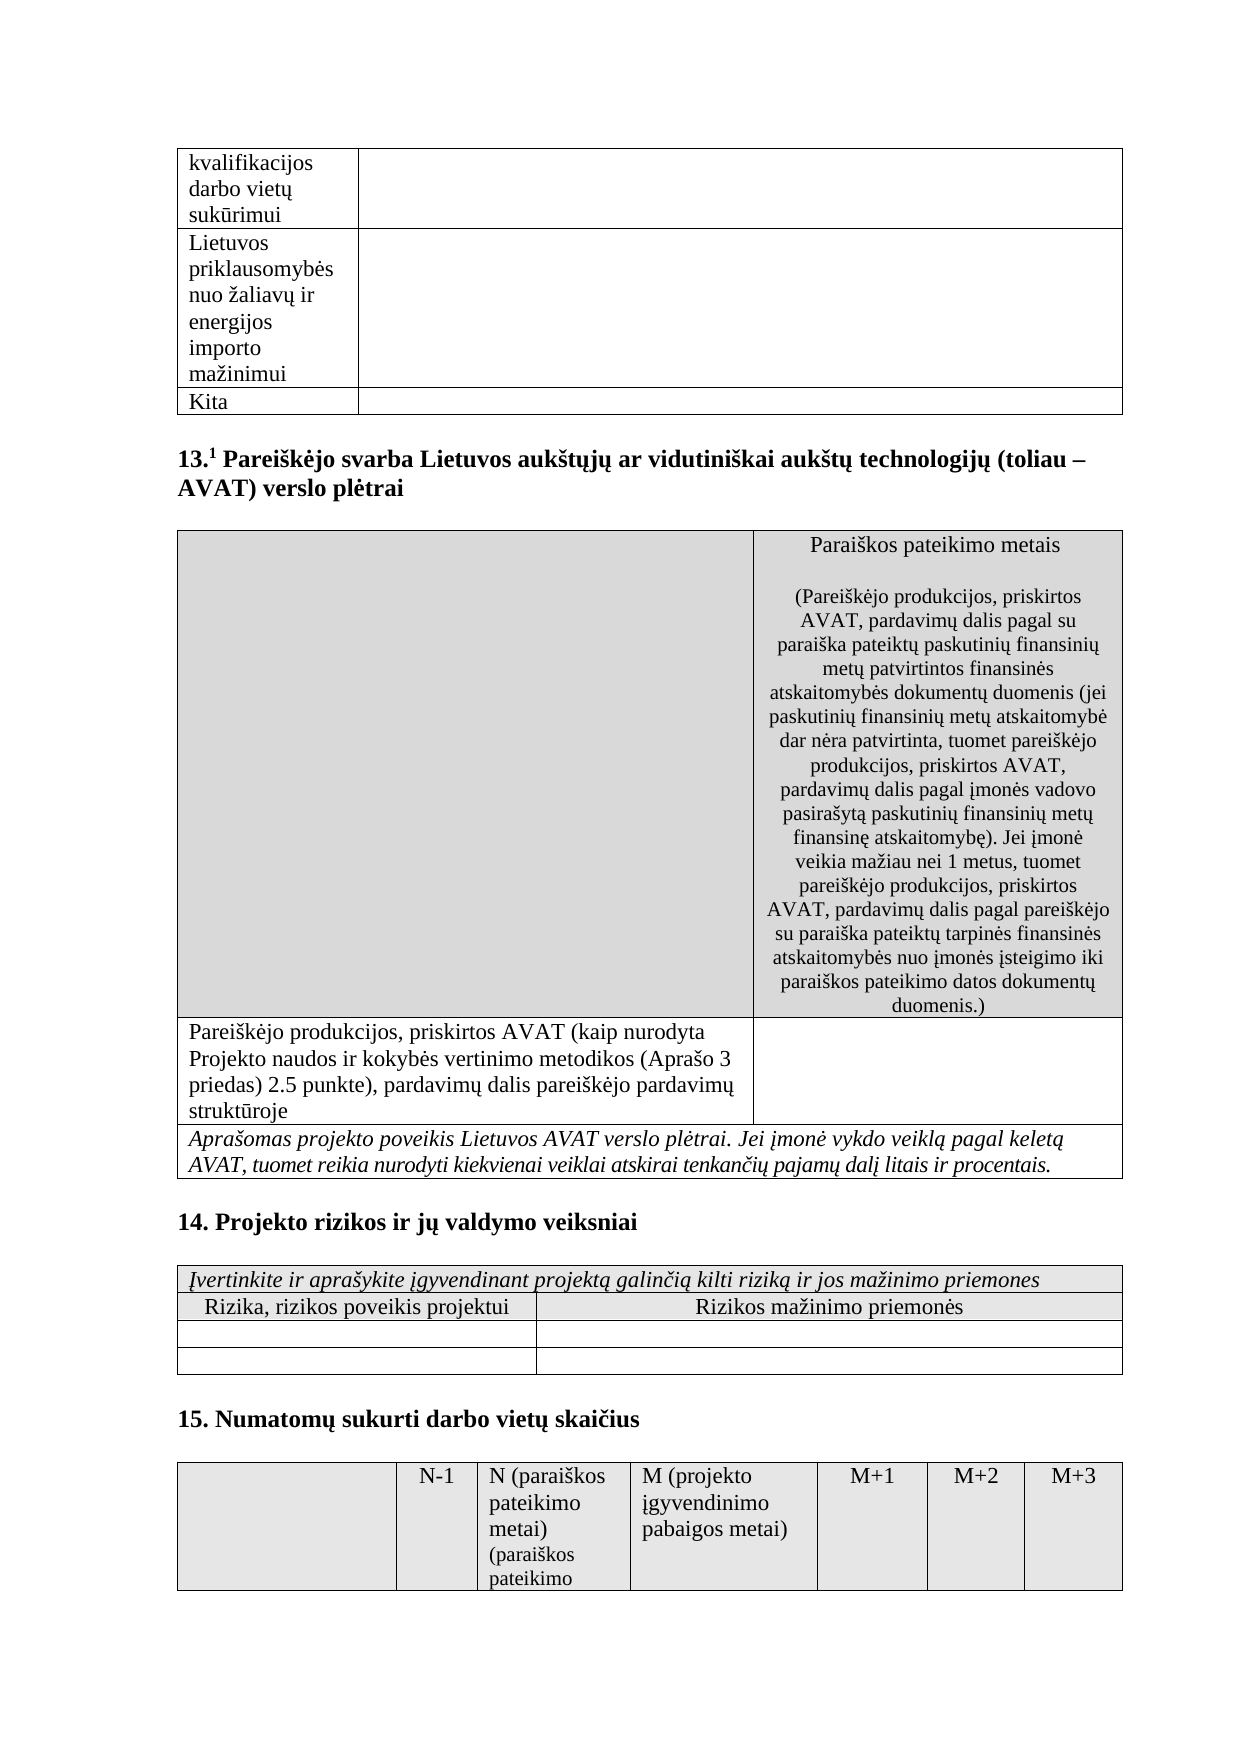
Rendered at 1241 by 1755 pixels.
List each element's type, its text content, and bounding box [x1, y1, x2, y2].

table_cell [537, 1348, 1122, 1374]
table_cell Aprašomas projekto poveikis Lietuvos AVAT verslo plėtrai. Jei įmonė vykdo veiklą pagal keletą AVAT, tuomet reikia nurodyti kiekvienai veiklai atskirai tenkančių pajamų dalį litais ir procentais. [178, 1125, 1088, 1177]
table_header M+1 [818, 1463, 927, 1590]
text 13.1 Pareiškėjo svarba Lietuvos aukštųjų ar vidutiniškai aukštų technologijų (toliau – AVAT) verslo plėtrai [177, 444, 1122, 502]
table_header Įvertinkite ir aprašykite įgyvendinant projektą galinčią kilti riziką ir jos mažinimo priemones [178, 1266, 1122, 1292]
table_header [178, 1463, 396, 1590]
text 14. Projekto rizikos ir jų valdymo veiksniai [177, 1207, 1122, 1236]
table_cell [178, 1321, 536, 1347]
table_header Paraiškos pateikimo metais (Pareiškėjo produkcijos, priskirtos AVAT, pardavimų dalis pagal su paraiška pateiktų paskutinių finansinių metų patvirtintos finansinės atskaitomybės dokumentų duomenis (jei paskutinių finansinių metų atskaitomybė dar nėra patvirtinta, tuomet pareiškėjo produkcijos, priskirtos AVAT, pardavimų dalis pagal įmonės vadovo pasirašytą paskutinių finansinių metų finansinę atskaitomybę). Jei įmonė veikia mažiau nei 1 metus, tuomet pareiškėjo produkcijos, priskirtos AVAT, pardavimų dalis pagal pareiškėjo su paraiška pateiktų tarpinės finansinės atskaitomybės nuo įmonės įsteigimo iki paraiškos pateikimo datos dokumentų duomenis.) [754, 531, 1122, 1017]
table_cell Rizika, rizikos poveikis projektui [178, 1293, 536, 1319]
table_header M+3 [1025, 1463, 1122, 1590]
table_cell Lietuvos priklausomybės nuo žaliavų ir energijos importo mažinimui [178, 229, 358, 387]
table_cell [178, 1348, 536, 1374]
table_cell [359, 149, 1122, 228]
table_cell [359, 388, 1122, 414]
table_cell [537, 1321, 1122, 1347]
table_cell [754, 1018, 1122, 1124]
table_header [178, 531, 753, 1017]
table_header N (paraiškos pateikimo metai) (paraiškos pateikimo [478, 1463, 630, 1590]
table_cell Kita [178, 388, 358, 414]
table_cell Rizikos mažinimo priemonės [537, 1293, 1122, 1319]
table_header M (projekto įgyvendinimo pabaigos metai) [631, 1463, 817, 1590]
table_cell [359, 229, 1122, 387]
table_header N-1 [397, 1463, 477, 1590]
text 15. Numatomų sukurti darbo vietų skaičius [177, 1404, 1122, 1433]
table_cell [1089, 1125, 1122, 1177]
table_cell Pareiškėjo produkcijos, priskirtos AVAT (kaip nurodyta Projekto naudos ir kokybės vertinimo metodikos (Aprašo 3 priedas) 2.5 punkte), pardavimų dalis pareiškėjo pardavimų struktūroje [178, 1018, 753, 1124]
table_header M+2 [928, 1463, 1024, 1590]
table_cell kvalifikacijos darbo vietų sukūrimui [178, 149, 358, 228]
